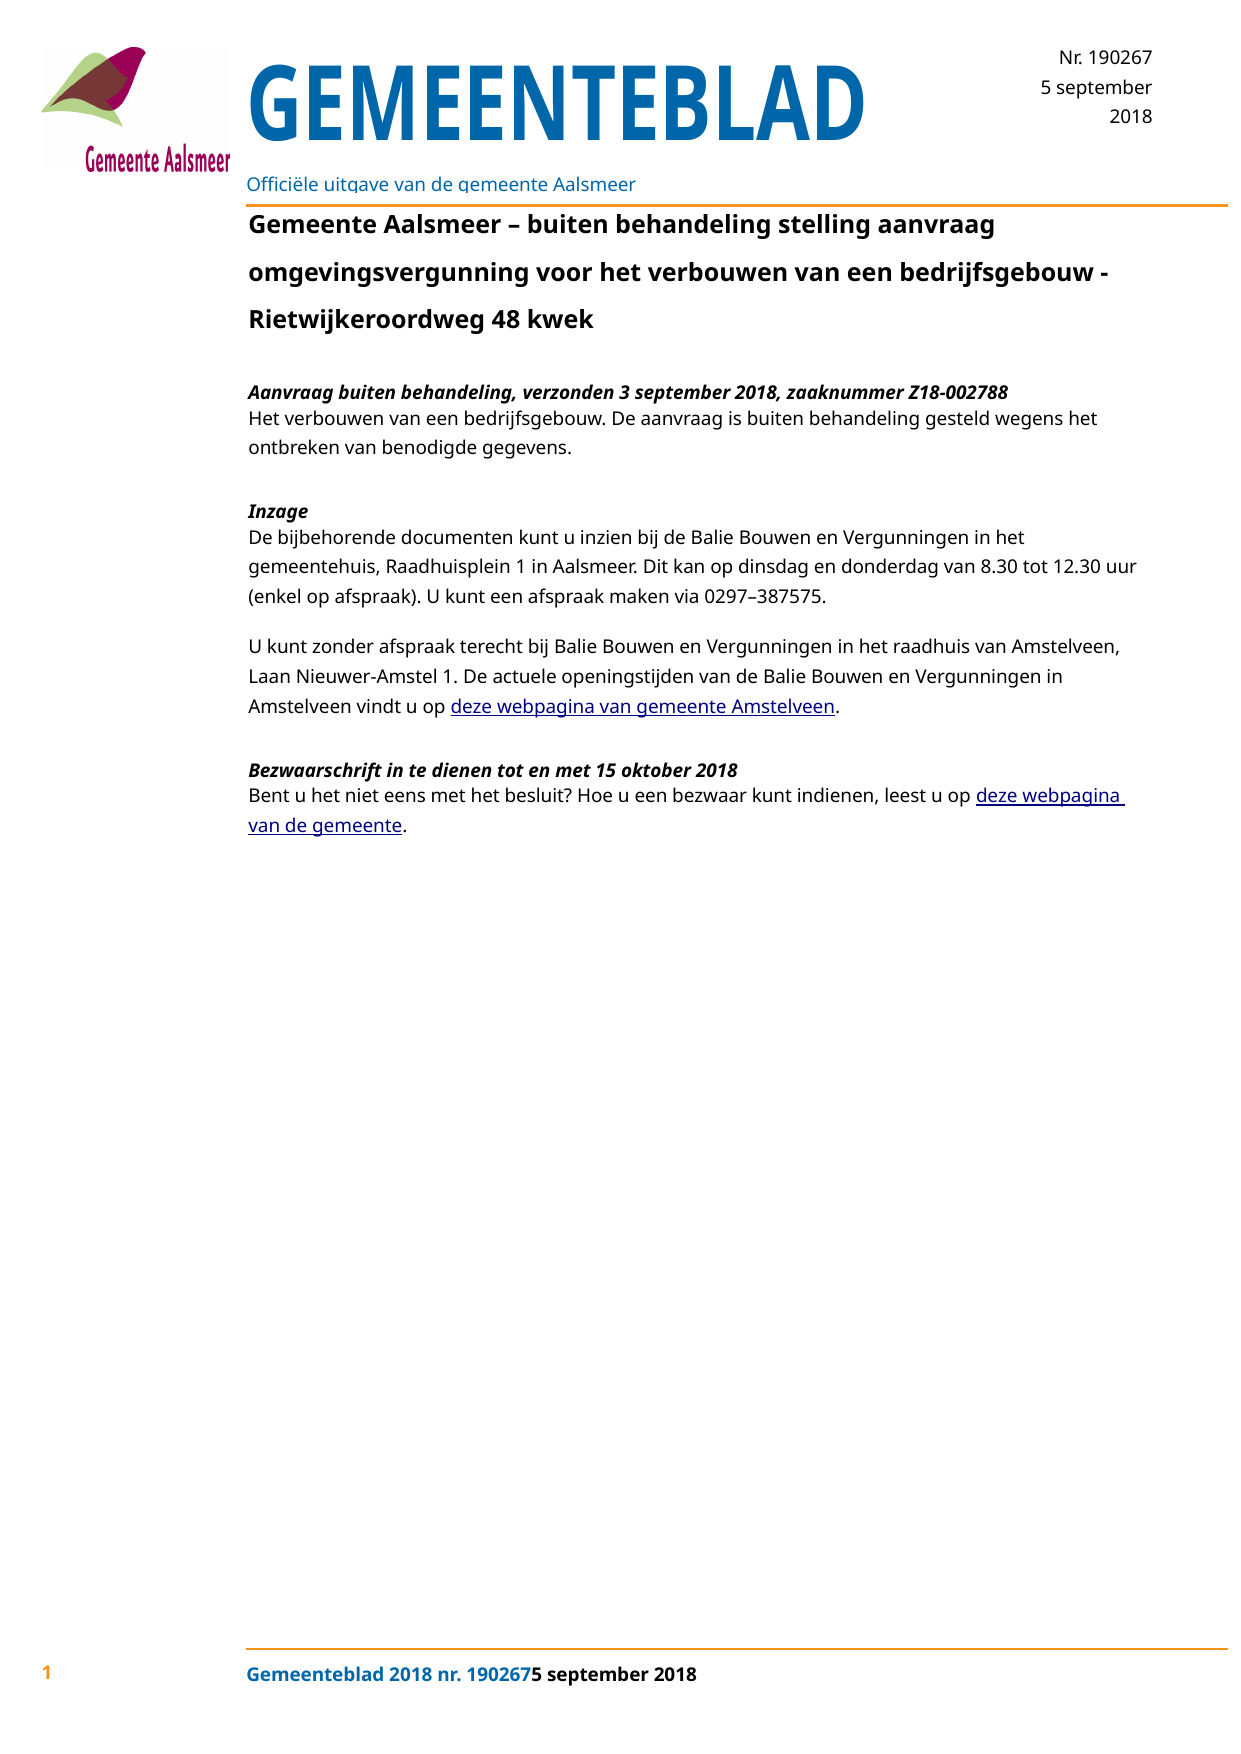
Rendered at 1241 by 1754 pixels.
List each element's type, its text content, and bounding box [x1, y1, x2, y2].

text U kunt zonder afspraak terecht bij Balie Bouwen en Vergunningen in het raadhuis van Amstelveen, Laan Nieuwer-Amstel 1. De actuele openingstijden van de Balie Bouwen en Vergunningen in Amstelveen vindt u op deze webpagina van gemeente Amstelveen. [248, 634, 1152, 718]
text Inzage [248, 498, 1152, 524]
text Het verbouwen van een bedrijfsgebouw. De aanvraag is buiten behandeling gesteld wegens het ontbreken van benodigde gegevens. [248, 405, 1152, 460]
text Bezwaarschrift in te dienen tot en met 15 oktober 2018 [248, 757, 1152, 782]
text Gemeente Aalsmeer – buiten behandeling stelling aanvraag omgevingsvergunning voor het verbouwen van een bedrijfsgebouw - Rietwijkeroordweg 48 kwek [248, 207, 1152, 336]
text De bijbehorende documenten kunt u inzien bij de Balie Bouwen en Vergunningen in het gemeentehuis, Raadhuisplein 1 in Aalsmeer. Dit kan op dinsdag en donderdag van 8.30 tot 12.30 uur (enkel op afspraak). U kunt een afspraak maken via 0297–387575. [248, 524, 1152, 609]
picture [41, 47, 231, 172]
text Bent u het niet eens met het besluit? Hoe u een bezwaar kunt indienen, leest u op deze webpagina van de gemeente. [248, 782, 1152, 838]
text Aanvraag buiten behandeling, verzonden 3 september 2018, zaaknummer Z18-002788 [248, 379, 1152, 405]
